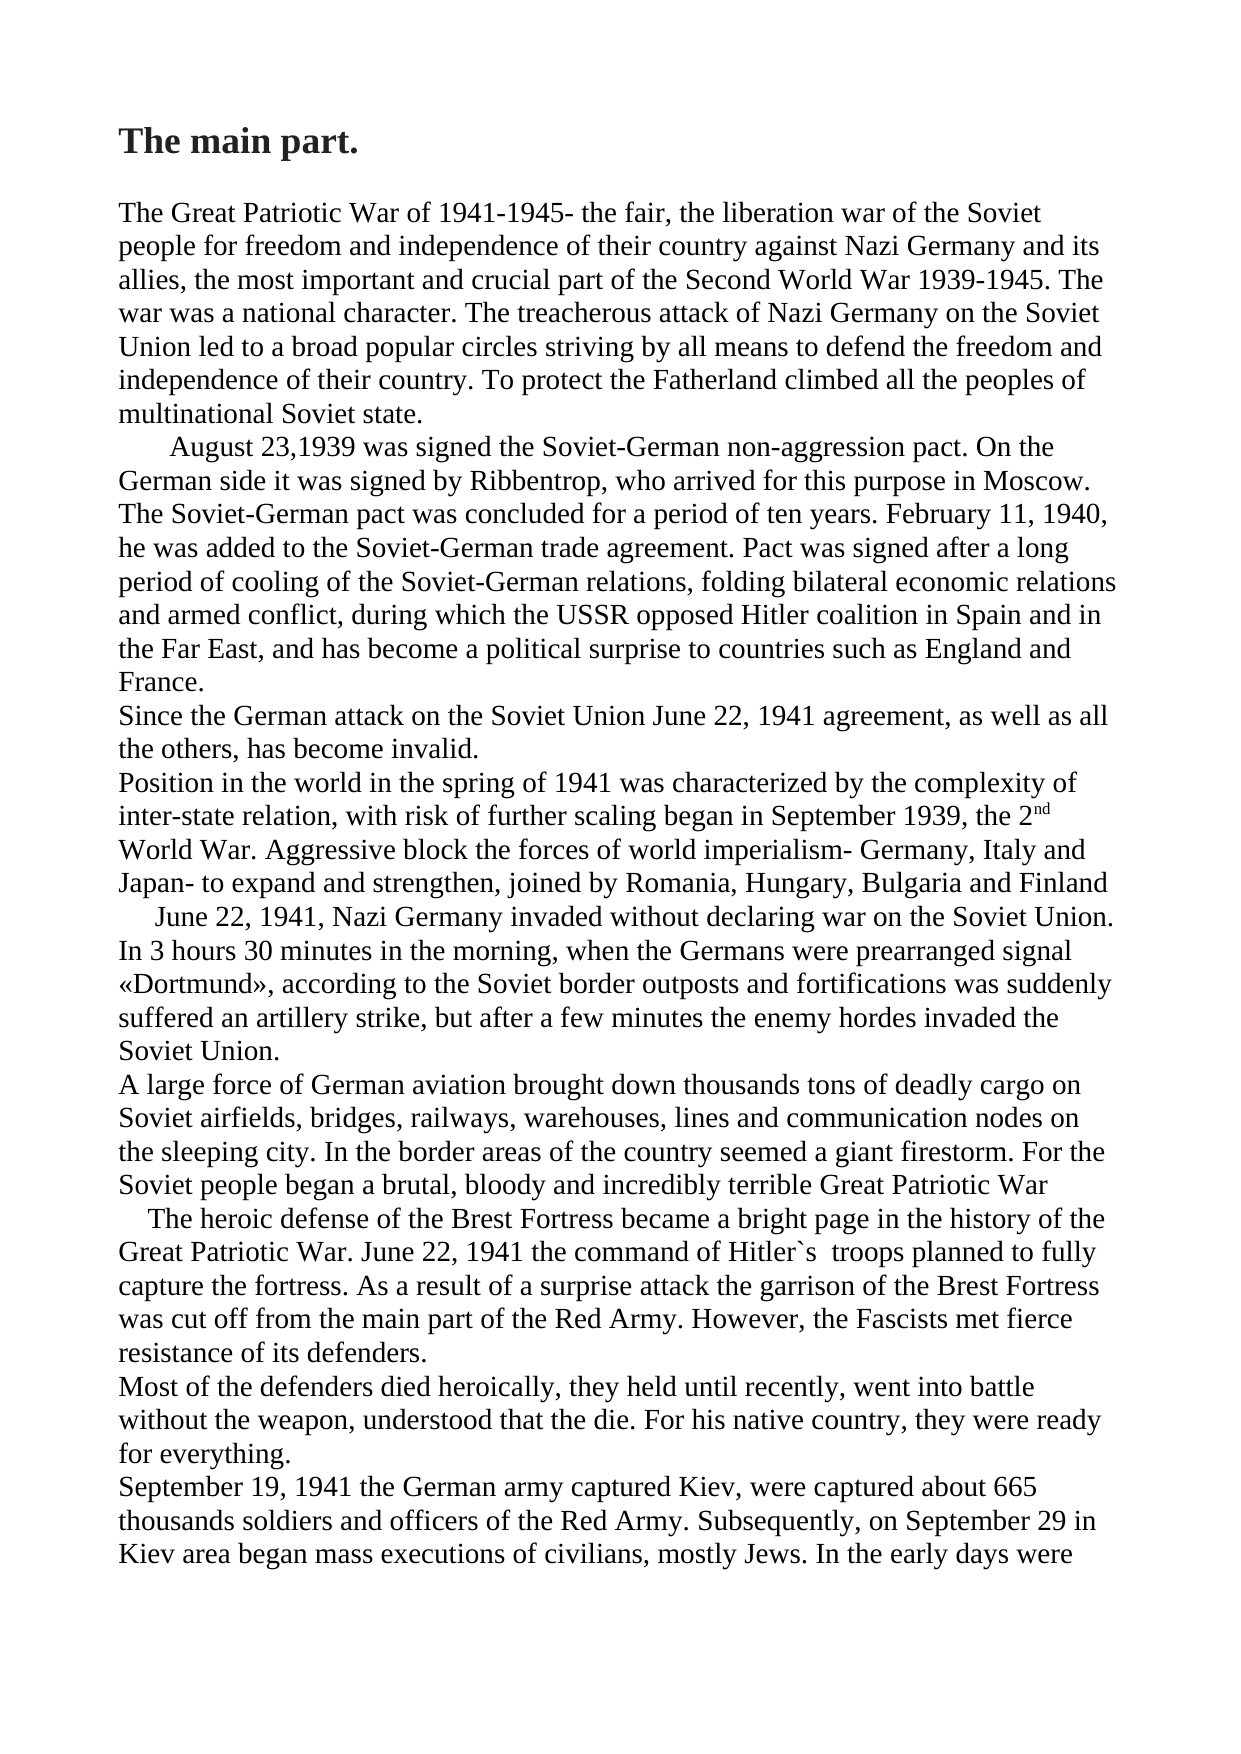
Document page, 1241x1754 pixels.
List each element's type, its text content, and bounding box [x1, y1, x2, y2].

text Position in the world in the spring of 1941 was characterized by the complexity of inter-state relation, with risk of further scaling began in September 1939, the 2nd World War. Aggressive block the forces of world imperialism- Germany, Italy and Japan- to expand and strengthen, joined by Romania, Hungary, Bulgaria and Finland [118, 765, 1122, 899]
text June 22, 1941, Nazi Germany invaded without declaring war on the Soviet Union. In 3 hours 30 minutes in the morning, when the Germans were prearranged signal «Dortmund», according to the Soviet border outposts and fortifications was suddenly suffered an artillery strike, but after a few minutes the enemy hordes invaded the Soviet Union. [118, 899, 1122, 1067]
text August 23,1939 was signed the Soviet-German non-aggression pact. On the German side it was signed by Ribbentrop, who arrived for this purpose in Moscow. The Soviet-German pact was concluded for a period of ten years. February 11, 1940, he was added to the Soviet-German trade agreement. Pact was signed after a long period of cooling of the Soviet-German relations, folding bilateral economic relations and armed conflict, during which the USSR opposed Hitler coalition in Spain and in the Far East, and has become a political surprise to countries such as England and France. [118, 429, 1122, 698]
text The heroic defense of the Brest Fortress became a bright page in the history of the Great Patriotic War. June 22, 1941 the command of Hitler`s troops planned to fully capture the fortress. As a result of a surprise attack the garrison of the Brest Fortress was cut off from the main part of the Red Army. However, the Fascists met fierce resistance of its defenders. [118, 1201, 1122, 1369]
text Since the German attack on the Soviet Union June 22, 1941 agreement, as well as all the others, has become invalid. [118, 698, 1122, 765]
text A large force of German aviation brought down thousands tons of deadly cargo on Soviet airfields, bridges, railways, warehouses, lines and communication nodes on the sleeping city. In the border areas of the country seemed a giant firestorm. For the Soviet people began a brutal, bloody and incredibly terrible Great Patriotic War [118, 1067, 1122, 1201]
text Most of the defenders died heroically, they held until recently, went into battle without the weapon, understood that the die. For his native country, they were ready for everything. [118, 1369, 1122, 1469]
text September 19, 1941 the German army captured Kiev, were captured about 665 thousands soldiers and officers of the Red Army. Subsequently, on September 29 in Kiev area began mass executions of civilians, mostly Jews. In the early days were [118, 1469, 1122, 1570]
text The Great Patriotic War of 1941-1945- the fair, the liberation war of the Soviet people for freedom and independence of their country against Nazi Germany and its allies, the most important and crucial part of the Second World War 1939-1945. The war was a national character. The treacherous attack of Nazi Germany on the Soviet Union led to a broad popular circles striving by all means to defend the freedom and independence of their country. To protect the Fatherland climbed all the peoples of multinational Soviet state. [118, 195, 1122, 429]
text The main part. [118, 118, 1122, 161]
